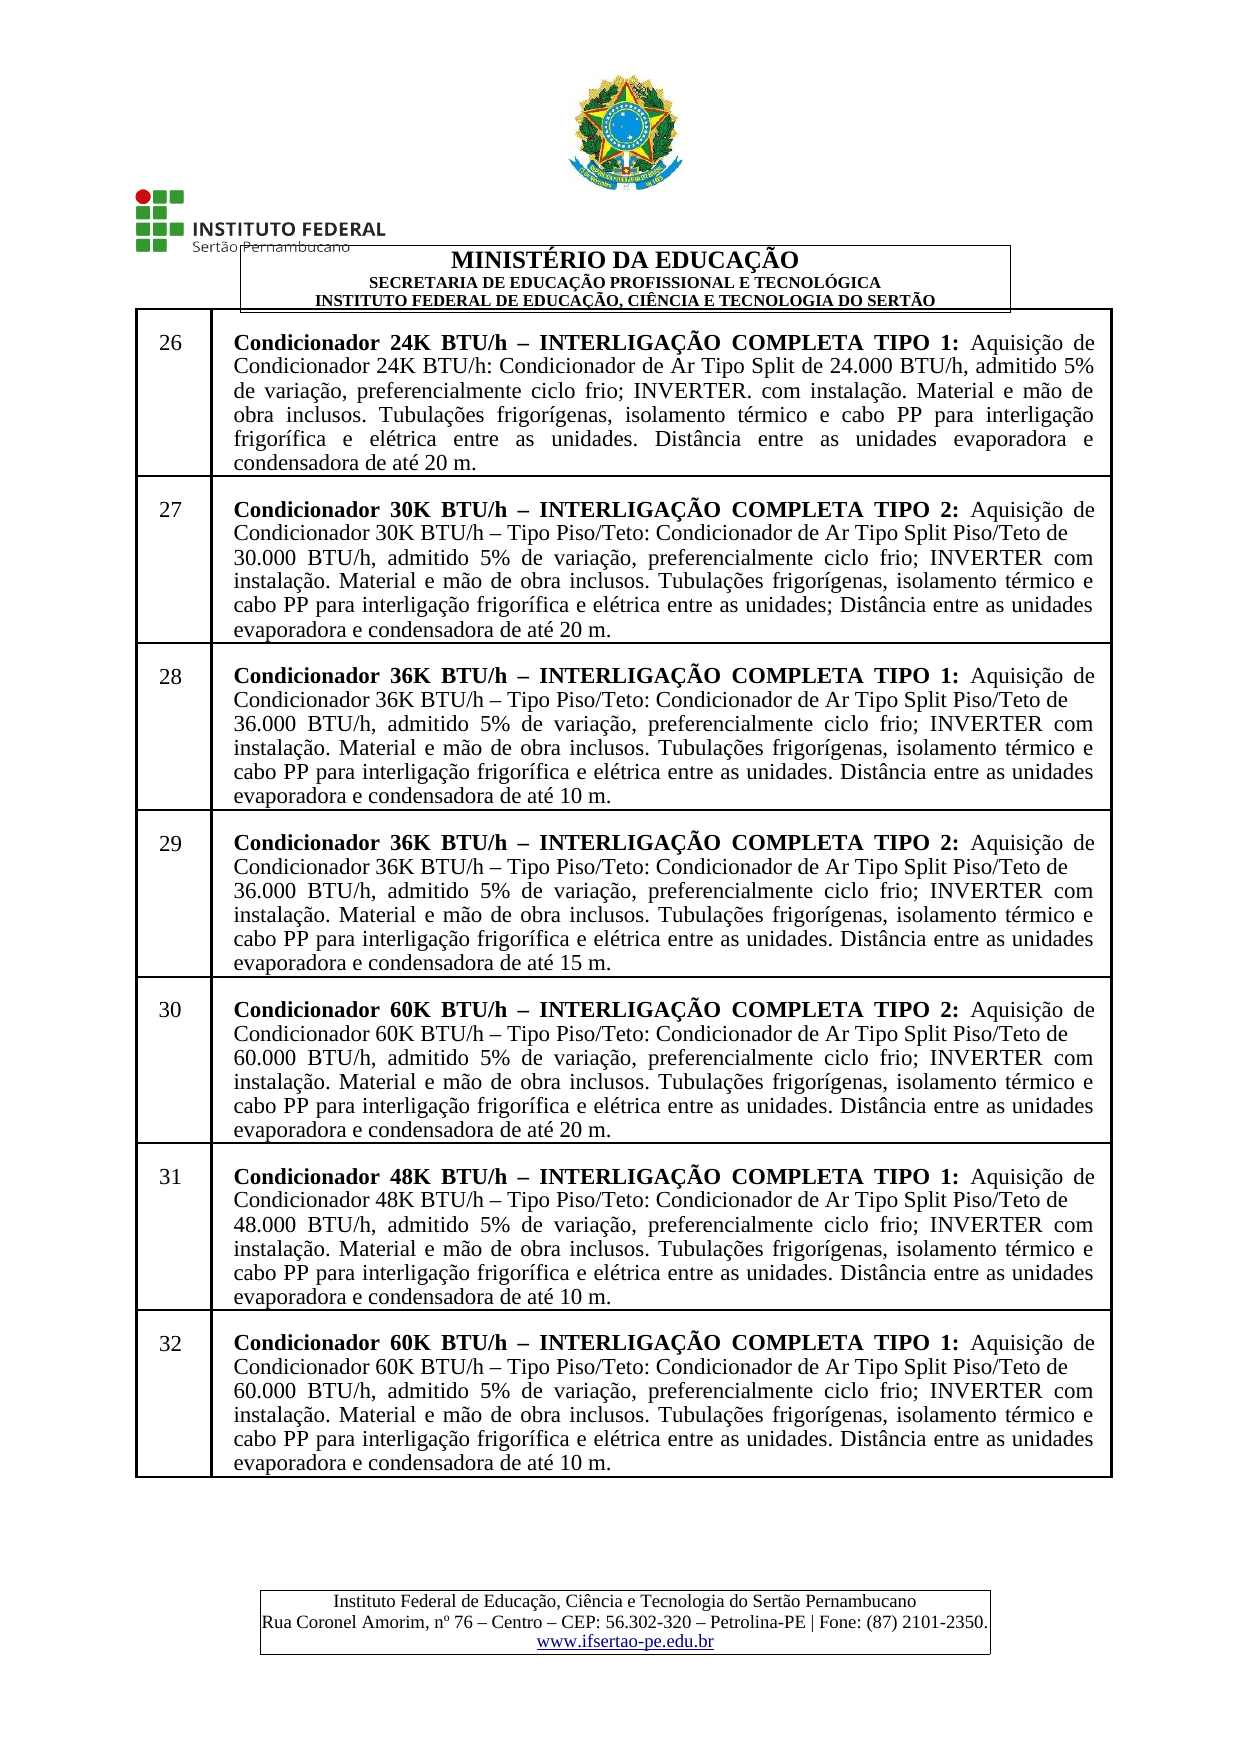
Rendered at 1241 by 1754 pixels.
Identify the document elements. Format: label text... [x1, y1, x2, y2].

table_cell Condicionador 36K BTU/h – INTERLIGAÇÃO COMPLETA TIPO 2: Aquisição de Condicionador 36K BTU/h – Tipo Piso/Teto: Condicionador de Ar Tipo Split Piso/Teto de 36.000 BTU/h, admitido 5% de variação, preferencialmente ciclo frio; INVERTER com instalação. Material e mão de obra inclusos. Tubulações frigorígenas, isolamento térmico e cabo PP para interligação frigorífica e elétrica entre as unidades. Distância entre as unidades evaporadora e condensadora de até 15 m. [213, 811, 1110, 976]
table_cell 28 [138, 644, 210, 809]
table_cell Condicionador 60K BTU/h – INTERLIGAÇÃO COMPLETA TIPO 2: Aquisição de Condicionador 60K BTU/h – Tipo Piso/Teto: Condicionador de Ar Tipo Split Piso/Teto de 60.000 BTU/h, admitido 5% de variação, preferencialmente ciclo frio; INVERTER com instalação. Material e mão de obra inclusos. Tubulações frigorígenas, isolamento térmico e cabo PP para interligação frigorífica e elétrica entre as unidades. Distância entre as unidades evaporadora e condensadora de até 20 m. [213, 978, 1110, 1142]
table_cell 29 [138, 811, 210, 976]
picture [568, 75, 683, 190]
table_cell Condicionador 30K BTU/h – INTERLIGAÇÃO COMPLETA TIPO 2: Aquisição de Condicionador 30K BTU/h – Tipo Piso/Teto: Condicionador de Ar Tipo Split Piso/Teto de 30.000 BTU/h, admitido 5% de variação, preferencialmente ciclo frio; INVERTER com instalação. Material e mão de obra inclusos. Tubulações frigorígenas, isolamento térmico e cabo PP para interligação frigorífica e elétrica entre as unidades; Distância entre as unidades evaporadora e condensadora de até 20 m. [213, 477, 1110, 642]
table_cell Condicionador 60K BTU/h – INTERLIGAÇÃO COMPLETA TIPO 1: Aquisição de Condicionador 60K BTU/h – Tipo Piso/Teto: Condicionador de Ar Tipo Split Piso/Teto de 60.000 BTU/h, admitido 5% de variação, preferencialmente ciclo frio; INVERTER com instalação. Material e mão de obra inclusos. Tubulações frigorígenas, isolamento térmico e cabo PP para interligação frigorífica e elétrica entre as unidades. Distância entre as unidades evaporadora e condensadora de até 10 m. [213, 1311, 1110, 1476]
table_cell Condicionador 36K BTU/h – INTERLIGAÇÃO COMPLETA TIPO 1: Aquisição de Condicionador 36K BTU/h – Tipo Piso/Teto: Condicionador de Ar Tipo Split Piso/Teto de 36.000 BTU/h, admitido 5% de variação, preferencialmente ciclo frio; INVERTER com instalação. Material e mão de obra inclusos. Tubulações frigorígenas, isolamento térmico e cabo PP para interligação frigorífica e elétrica entre as unidades. Distância entre as unidades evaporadora e condensadora de até 10 m. [213, 644, 1110, 809]
table_cell Condicionador 24K BTU/h – INTERLIGAÇÃO COMPLETA TIPO 1: Aquisição de Condicionador 24K BTU/h: Condicionador de Ar Tipo Split de 24.000 BTU/h, admitido 5% de variação, preferencialmente ciclo frio; INVERTER. com instalação. Material e mão de obra inclusos. Tubulações frigorígenas, isolamento térmico e cabo PP para interligação frigorífica e elétrica entre as unidades. Distância entre as unidades evaporadora e condensadora de até 20 m. [213, 310, 1110, 475]
picture [135, 189, 386, 252]
table_cell 27 [138, 477, 210, 642]
table_cell 32 [138, 1311, 210, 1476]
table_cell 31 [138, 1144, 210, 1309]
table_cell 30 [138, 978, 210, 1142]
table_cell 26 [138, 310, 210, 475]
table_cell Condicionador 48K BTU/h – INTERLIGAÇÃO COMPLETA TIPO 1: Aquisição de Condicionador 48K BTU/h – Tipo Piso/Teto: Condicionador de Ar Tipo Split Piso/Teto de 48.000 BTU/h, admitido 5% de variação, preferencialmente ciclo frio; INVERTER com instalação. Material e mão de obra inclusos. Tubulações frigorígenas, isolamento térmico e cabo PP para interligação frigorífica e elétrica entre as unidades. Distância entre as unidades evaporadora e condensadora de até 10 m. [213, 1144, 1110, 1309]
